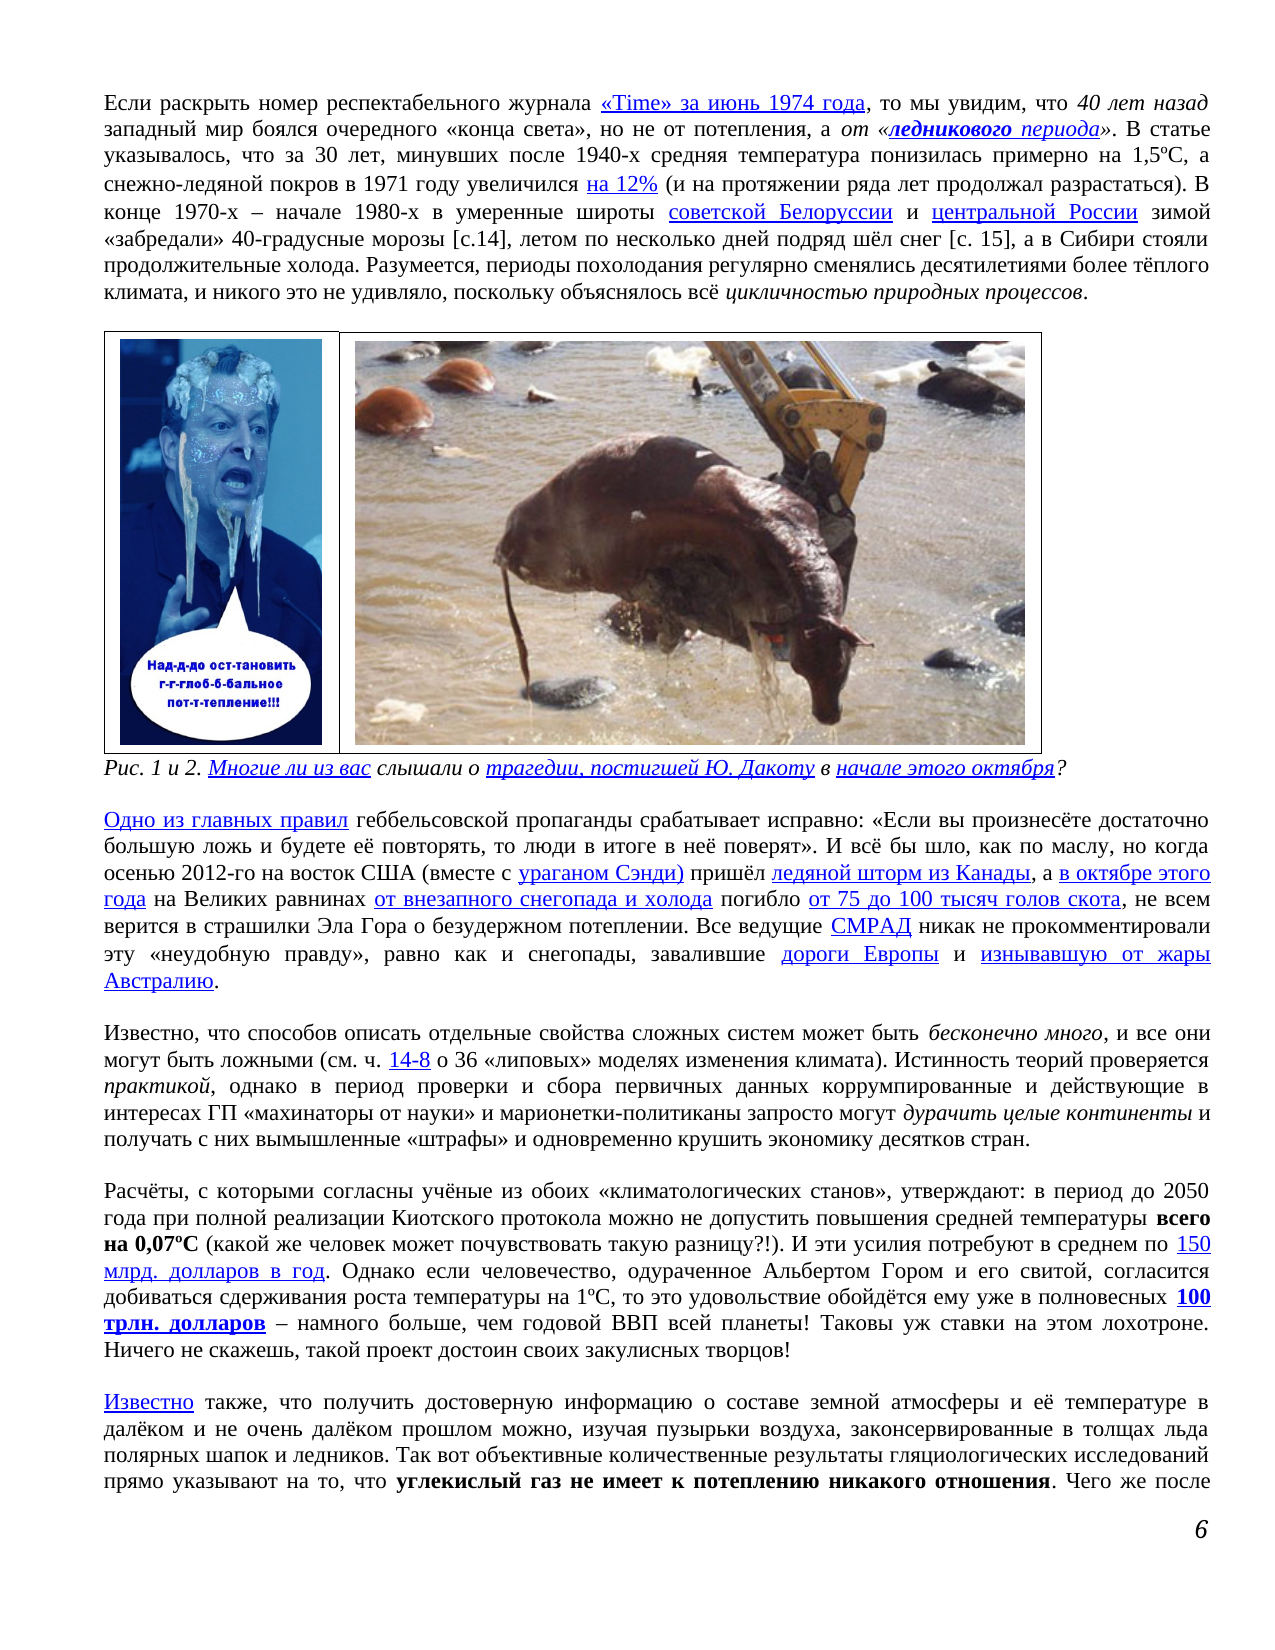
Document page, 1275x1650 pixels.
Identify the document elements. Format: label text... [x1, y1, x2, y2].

text Известно также, что получить достоверную информацию о составе земной атмосферы и её температуре в далёком и не очень далёком прошлом можно, изучая пузырьки воздуха, законсервированные в толщах льда полярных шапок и ледников. Так вот объективные количественные результаты гляциологических исследований прямо указывают на то, что углекислый газ не имеет к потеплению никакого отношения. Чего же после [103, 1388, 1211, 1494]
text Расчёты, с которыми согласны учёные из обоих «климатологических станов», утверждают: в период до 2050 года при полной реализации Киотского протокола можно не допустить повышения средней температуры всего на 0,07ºС (какой же человек может почувствовать такую разницу?!). И эти усилия потребуют в среднем по 150 млрд. долларов в год. Однако если человечество, одураченное Альбертом Гором и его свитой, согласится добиваться сдерживания роста температуры на 1ºС, то это удовольствие обойдётся ему уже в полновесных 100 трлн. долларов – намного больше, чем годовой ВВП всей планеты! Таковы уж ставки на этом лохотроне. Ничего не скажешь, такой проект достоин своих закулисных творцов! [103, 1178, 1211, 1362]
text Если раскрыть номер респектабельного журнала «Time» за июнь 1974 года, то мы увидим, что 40 лет назад западный мир боялся очередного «конца света», но не от потепления, а от «ледникового периода». В статье указывалось, что за 30 лет, минувших после 1940-х средняя температура понизилась примерно на 1,5ºС, а снежно-ледяной покров в 1971 году увеличился на 12% (и на протяжении ряда лет продолжал разрастаться). В конце 1970-х – начале 1980-х в умеренные широты советской Белоруссии и центральной России зимой «забредали» 40-градусные морозы [с.14], летом по несколько дней подряд шёл снег [с. 15], а в Сибири стояли продолжительные холода. Разумеется, периоды похолодания регулярно сменялись десятилетиями более тёплого климата, и никого это не удивляло, поскольку объяснялось всё цикличностью природных процессов. [103, 89, 1211, 304]
picture [355, 341, 1025, 745]
text Одно из главных правил геббельсовской пропаганды срабатывает исправно: «Если вы произнесёте достаточно большую ложь и будете её повторять, то люди в итоге в неё поверят». И всё бы шло, как по маслу, но когда осенью 2012-го на восток США (вместе с ураганом Сэнди) пришёл ледяной шторм из Канады, а в октябре этого года на Великих равнинах от внезапного снегопада и холода погибло от 75 до 100 тысяч голов скота, не всем верится в страшилки Эла Гора о безудержном потеплении. Все ведущие СМРАД никак не прокомментировали эту «неудобную правду», равно как и снегопады, завалившие дороги Европы и изнывавшую от жары Австралию. [103, 806, 1211, 993]
text Известно, что способов описать отдельные свойства сложных систем может быть бесконечно много, и все они могут быть ложными (см. ч. 14-8 о 36 «липовых» моделях изменения климата). Истинность теорий проверяется практикой, однако в период проверки и сбора первичных данных коррумпированные и действующие в интересах ГП «махинаторы от науки» и марионетки-политиканы запросто могут дурачить целые континенты и получать с них вымышленные «штрафы» и одновременно крушить экономику десятков стран. [103, 1019, 1211, 1151]
text Рис. 1 и 2. Многие ли из вас слышали о трагедии, постигшей Ю. Дакоту в начале этого октября? [103, 753, 1211, 780]
picture [120, 339, 322, 745]
